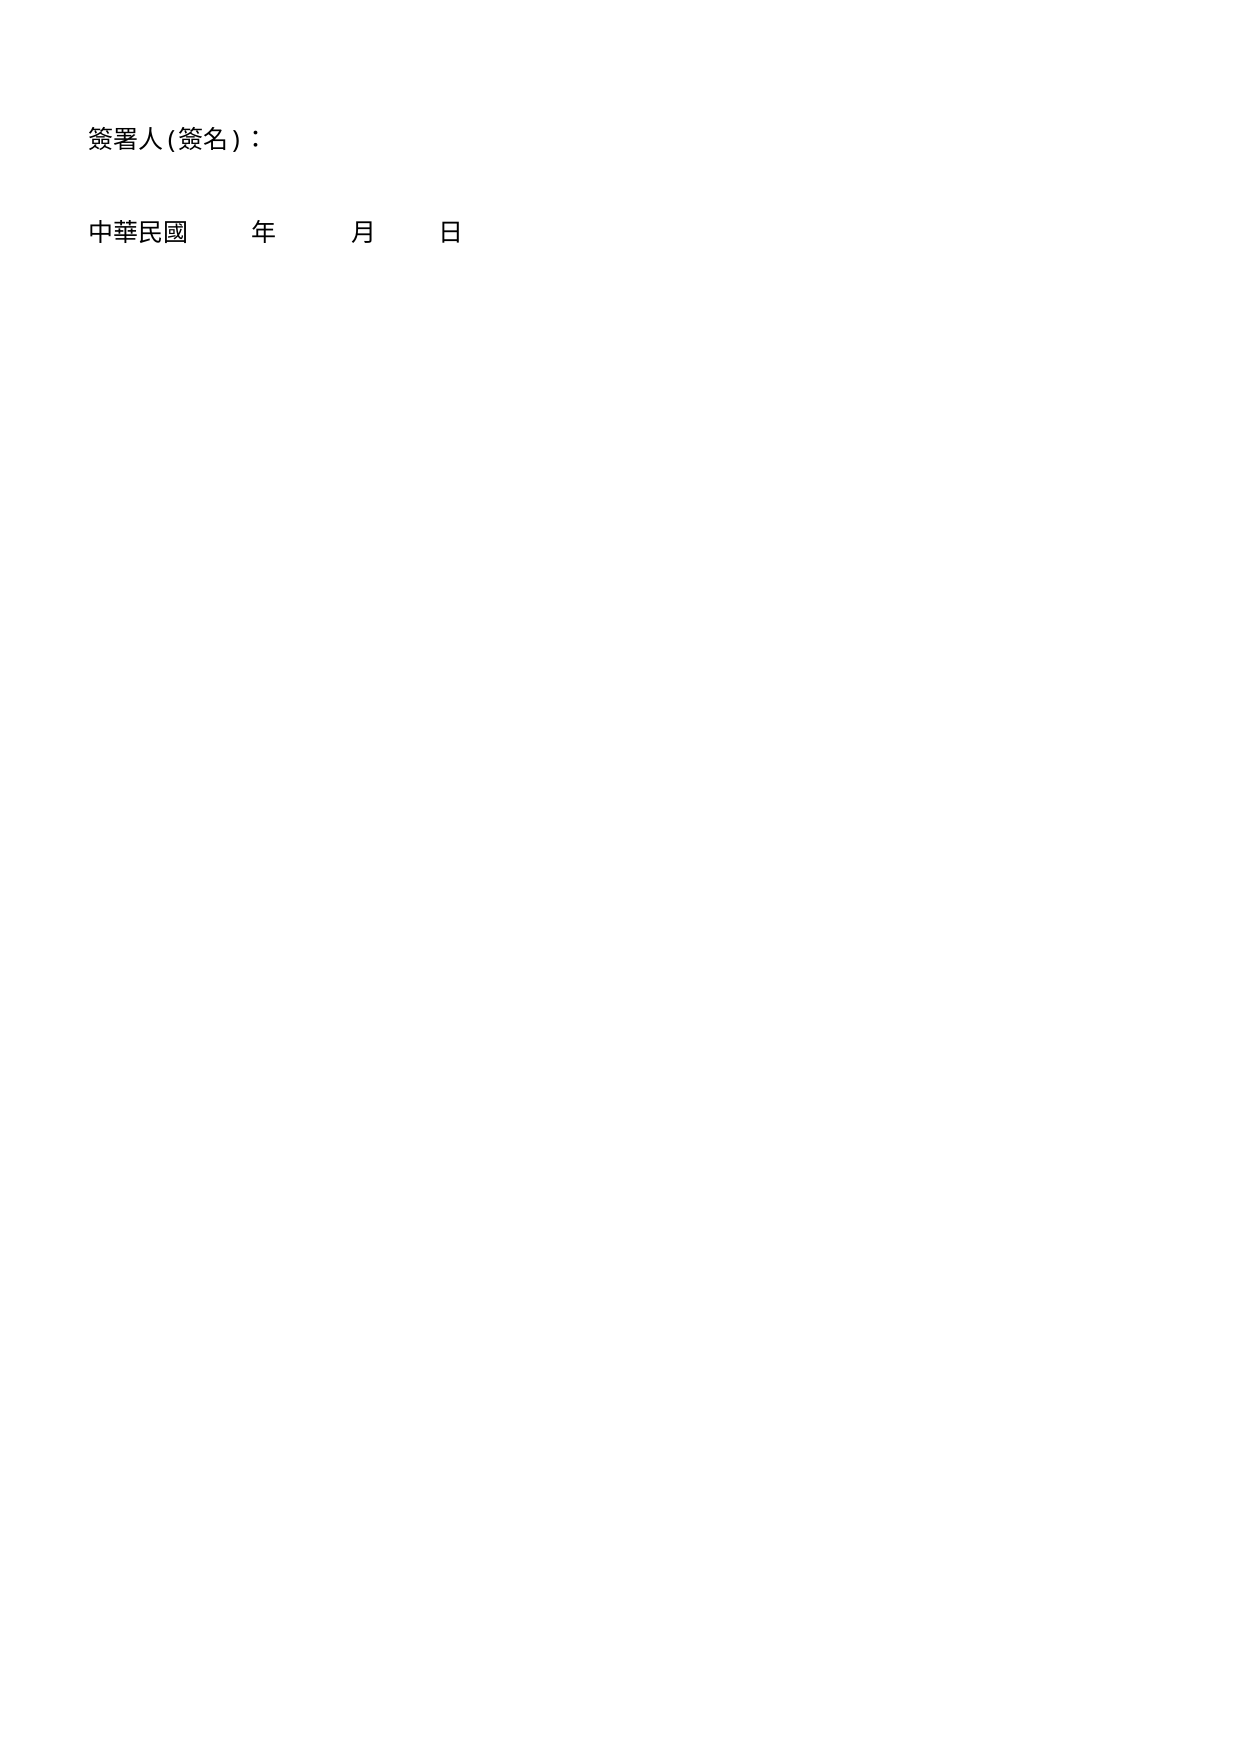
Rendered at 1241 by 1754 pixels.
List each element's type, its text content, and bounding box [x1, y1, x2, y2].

text 中華民國 年 月 日 [89, 217, 1152, 248]
text 簽署人(簽名)： [89, 123, 1152, 154]
